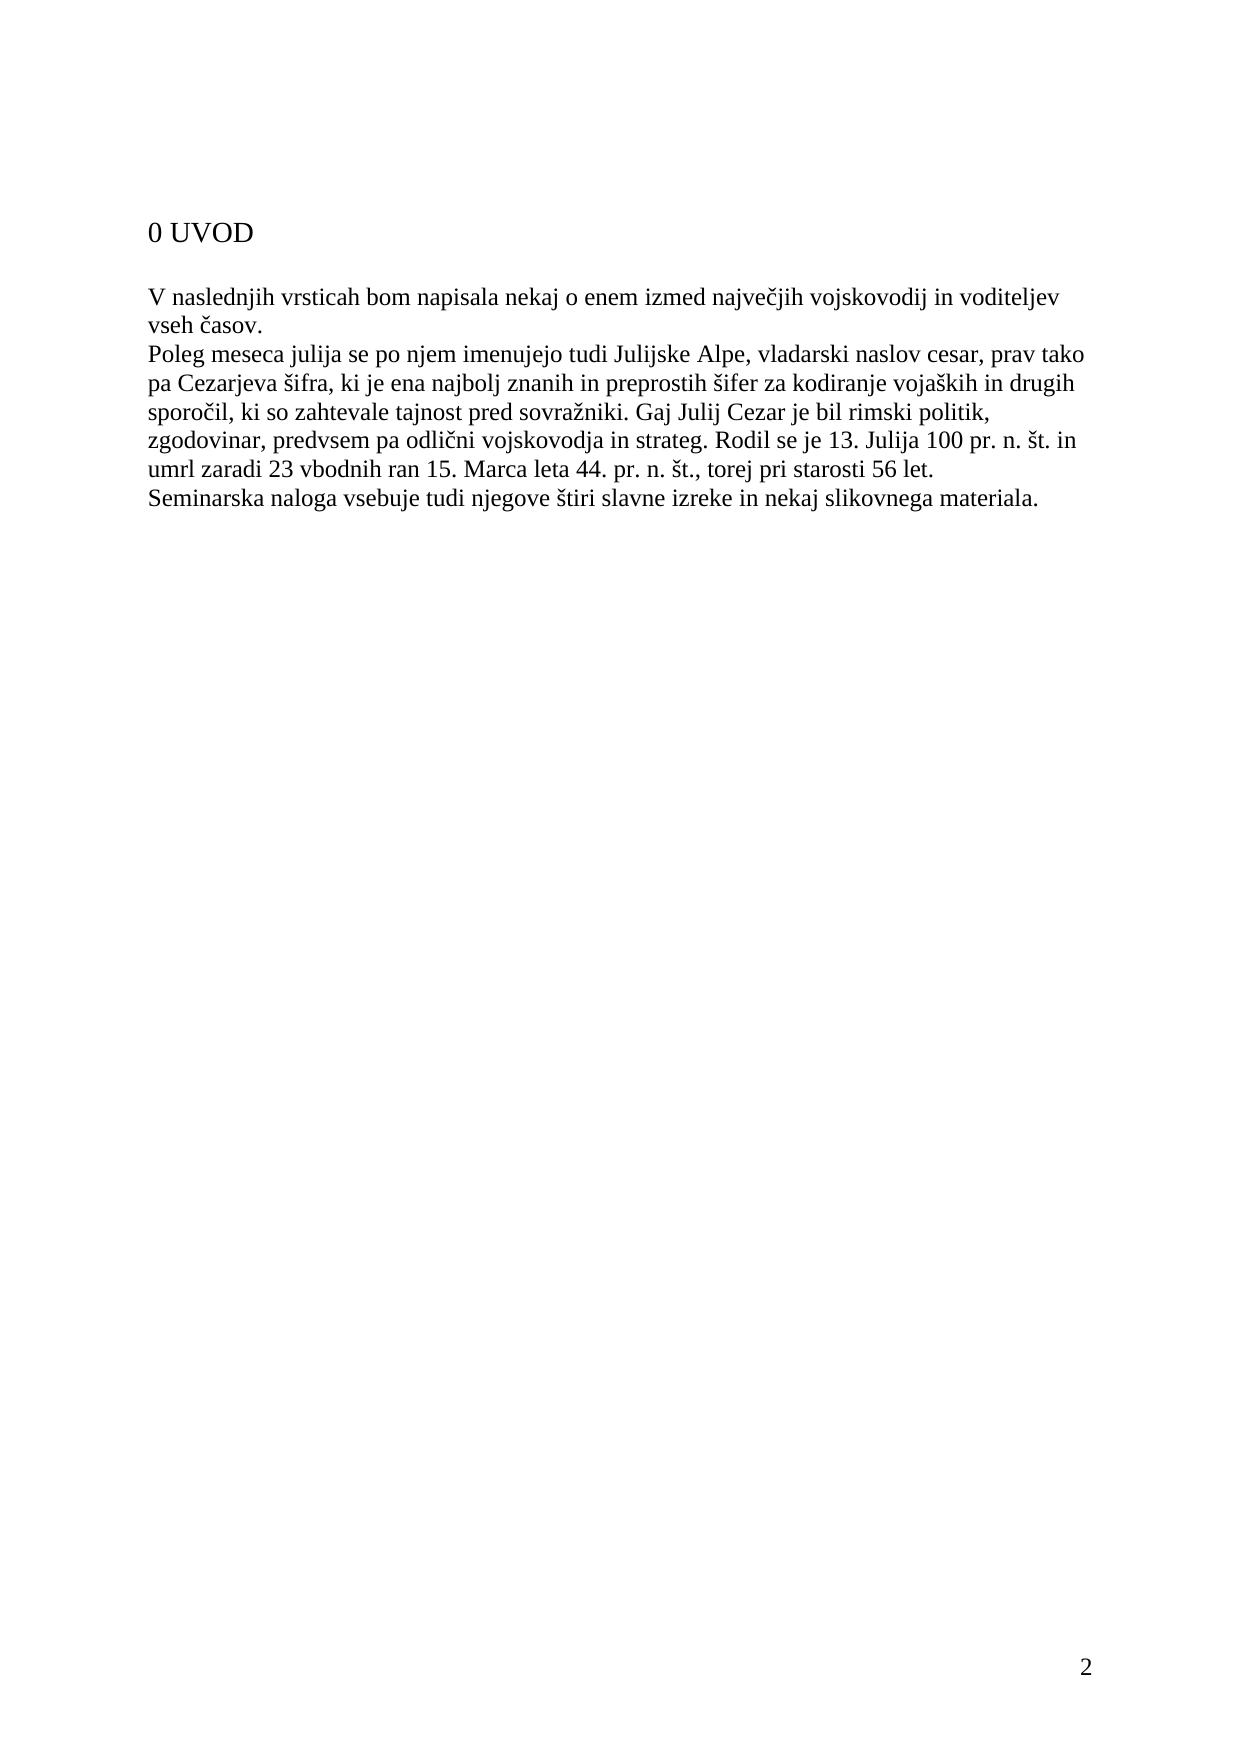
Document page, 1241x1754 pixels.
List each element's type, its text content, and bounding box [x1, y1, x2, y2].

text V naslednjih vrsticah bom napisala nekaj o enem izmed največjih vojskovodij in voditeljev vseh časov. [148, 282, 1093, 339]
text 0 UVOD [148, 215, 1093, 248]
text Seminarska naloga vsebuje tudi njegove štiri slavne izreke in nekaj slikovnega materiala. [148, 483, 1093, 512]
text Poleg meseca julija se po njem imenujejo tudi Julijske Alpe, vladarski naslov cesar, prav tako pa Cezarjeva šifra, ki je ena najbolj znanih in preprostih šifer za kodiranje vojaških in drugih sporočil, ki so zahtevale tajnost pred sovražniki. Gaj Julij Cezar je bil rimski politik, zgodovinar, predvsem pa odlični vojskovodja in strateg. Rodil se je 13. Julija 100 pr. n. št. in umrl zaradi 23 vbodnih ran 15. Marca leta 44. pr. n. št., torej pri starosti 56 let. [148, 339, 1093, 483]
